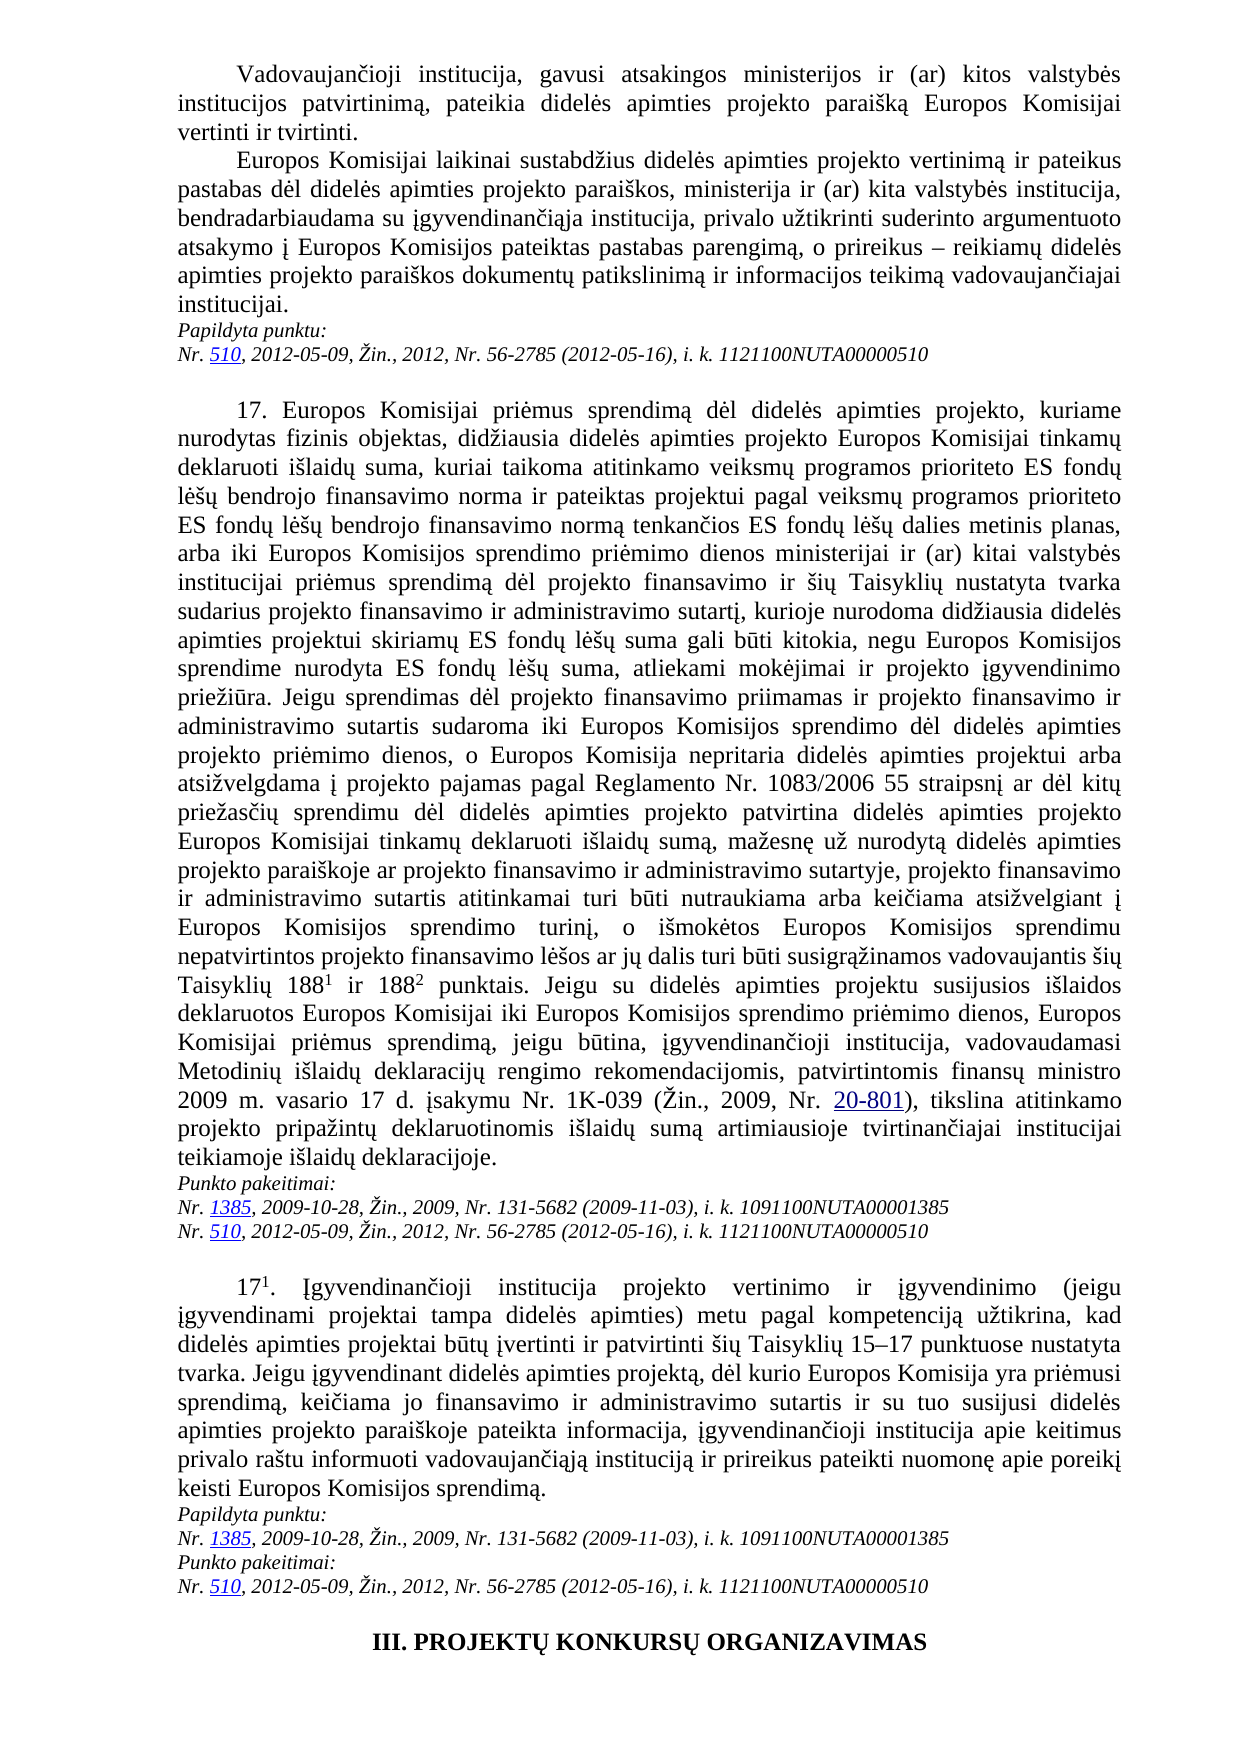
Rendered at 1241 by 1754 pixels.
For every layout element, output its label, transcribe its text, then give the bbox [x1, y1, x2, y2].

text Nr. 510, 2012-05-09, Žin., 2012, Nr. 56-2785 (2012-05-16), i. k. 1121100NUTA00000510 [177, 1574, 1122, 1598]
text Nr. 510, 2012-05-09, Žin., 2012, Nr. 56-2785 (2012-05-16), i. k. 1121100NUTA00000510 [177, 1219, 1122, 1243]
text 171. Įgyvendinančioji institucija projekto vertinimo ir įgyvendinimo (jeigu įgyvendinami projektai tampa didelės apimties) metu pagal kompetenciją užtikrina, kad didelės apimties projektai būtų įvertinti ir patvirtinti šių Taisyklių 15–17 punktuose nustatyta tvarka. Jeigu įgyvendinant didelės apimties projektą, dėl kurio Europos Komisija yra priėmusi sprendimą, keičiama jo finansavimo ir administravimo sutartis ir su tuo susijusi didelės apimties projekto paraiškoje pateikta informacija, įgyvendinančioji institucija apie keitimus privalo raštu informuoti vadovaujančiąją instituciją ir prireikus pateikti nuomonę apie poreikį keisti Europos Komisijos sprendimą. [177, 1272, 1122, 1502]
text Punkto pakeitimai: [177, 1171, 1122, 1195]
text Papildyta punktu: [177, 1502, 1122, 1526]
text Papildyta punktu: [177, 318, 1122, 342]
text III. PROJEKTŲ KONKURSŲ ORGANIZAVIMAS [177, 1627, 1122, 1656]
text Europos Komisijai laikinai sustabdžius didelės apimties projekto vertinimą ir pateikus pastabas dėl didelės apimties projekto paraiškos, ministerija ir (ar) kita valstybės institucija, bendradarbiaudama su įgyvendinančiąja institucija, privalo užtikrinti suderinto argumentuoto atsakymo į Europos Komisijos pateiktas pastabas parengimą, o prireikus – reikiamų didelės apimties projekto paraiškos dokumentų patikslinimą ir informacijos teikimą vadovaujančiajai institucijai. [177, 145, 1122, 318]
text Nr. 510, 2012-05-09, Žin., 2012, Nr. 56-2785 (2012-05-16), i. k. 1121100NUTA00000510 [177, 342, 1122, 366]
text Vadovaujančioji institucija, gavusi atsakingos ministerijos ir (ar) kitos valstybės institucijos patvirtinimą, pateikia didelės apimties projekto paraišką Europos Komisijai vertinti ir tvirtinti. [177, 59, 1122, 145]
text Nr. 1385, 2009-10-28, Žin., 2009, Nr. 131-5682 (2009-11-03), i. k. 1091100NUTA00001385 [177, 1526, 1122, 1550]
text Nr. 1385, 2009-10-28, Žin., 2009, Nr. 131-5682 (2009-11-03), i. k. 1091100NUTA00001385 [177, 1195, 1122, 1219]
text 17. Europos Komisijai priėmus sprendimą dėl didelės apimties projekto, kuriame nurodytas fizinis objektas, didžiausia didelės apimties projekto Europos Komisijai tinkamų deklaruoti išlaidų suma, kuriai taikoma atitinkamo veiksmų programos prioriteto ES fondų lėšų bendrojo finansavimo norma ir pateiktas projektui pagal veiksmų programos prioriteto ES fondų lėšų bendrojo finansavimo normą tenkančios ES fondų lėšų dalies metinis planas, arba iki Europos Komisijos sprendimo priėmimo dienos ministerijai ir (ar) kitai valstybės institucijai priėmus sprendimą dėl projekto finansavimo ir šių Taisyklių nustatyta tvarka sudarius projekto finansavimo ir administravimo sutartį, kurioje nurodoma didžiausia didelės apimties projektui skiriamų ES fondų lėšų suma gali būti kitokia, negu Europos Komisijos sprendime nurodyta ES fondų lėšų suma, atliekami mokėjimai ir projekto įgyvendinimo priežiūra. Jeigu sprendimas dėl projekto finansavimo priimamas ir projekto finansavimo ir administravimo sutartis sudaroma iki Europos Komisijos sprendimo dėl didelės apimties projekto priėmimo dienos, o Europos Komisija nepritaria didelės apimties projektui arba atsižvelgdama į projekto pajamas pagal Reglamento Nr. 1083/2006 55 straipsnį ar dėl kitų priežasčių sprendimu dėl didelės apimties projekto patvirtina didelės apimties projekto Europos Komisijai tinkamų deklaruoti išlaidų sumą, mažesnę už nurodytą didelės apimties projekto paraiškoje ar projekto finansavimo ir administravimo sutartyje, projekto finansavimo ir administravimo sutartis atitinkamai turi būti nutraukiama arba keičiama atsižvelgiant į Europos Komisijos sprendimo turinį, o išmokėtos Europos Komisijos sprendimu nepatvirtintos projekto finansavimo lėšos ar jų dalis turi būti susigrąžinamos vadovaujantis šių Taisyklių 1881 ir 1882 punktais. Jeigu su didelės apimties projektu susijusios išlaidos deklaruotos Europos Komisijai iki Europos Komisijos sprendimo priėmimo dienos, Europos Komisijai priėmus sprendimą, jeigu būtina, įgyvendinančioji institucija, vadovaudamasi Metodinių išlaidų deklaracijų rengimo rekomendacijomis, patvirtintomis finansų ministro 2009 m. vasario 17 d. įsakymu Nr. 1K-039 (Žin., 2009, Nr. 20-801), tikslina atitinkamo projekto pripažintų deklaruotinomis išlaidų sumą artimiausioje tvirtinančiajai institucijai teikiamoje išlaidų deklaracijoje. [177, 395, 1122, 1171]
text Punkto pakeitimai: [177, 1550, 1122, 1574]
